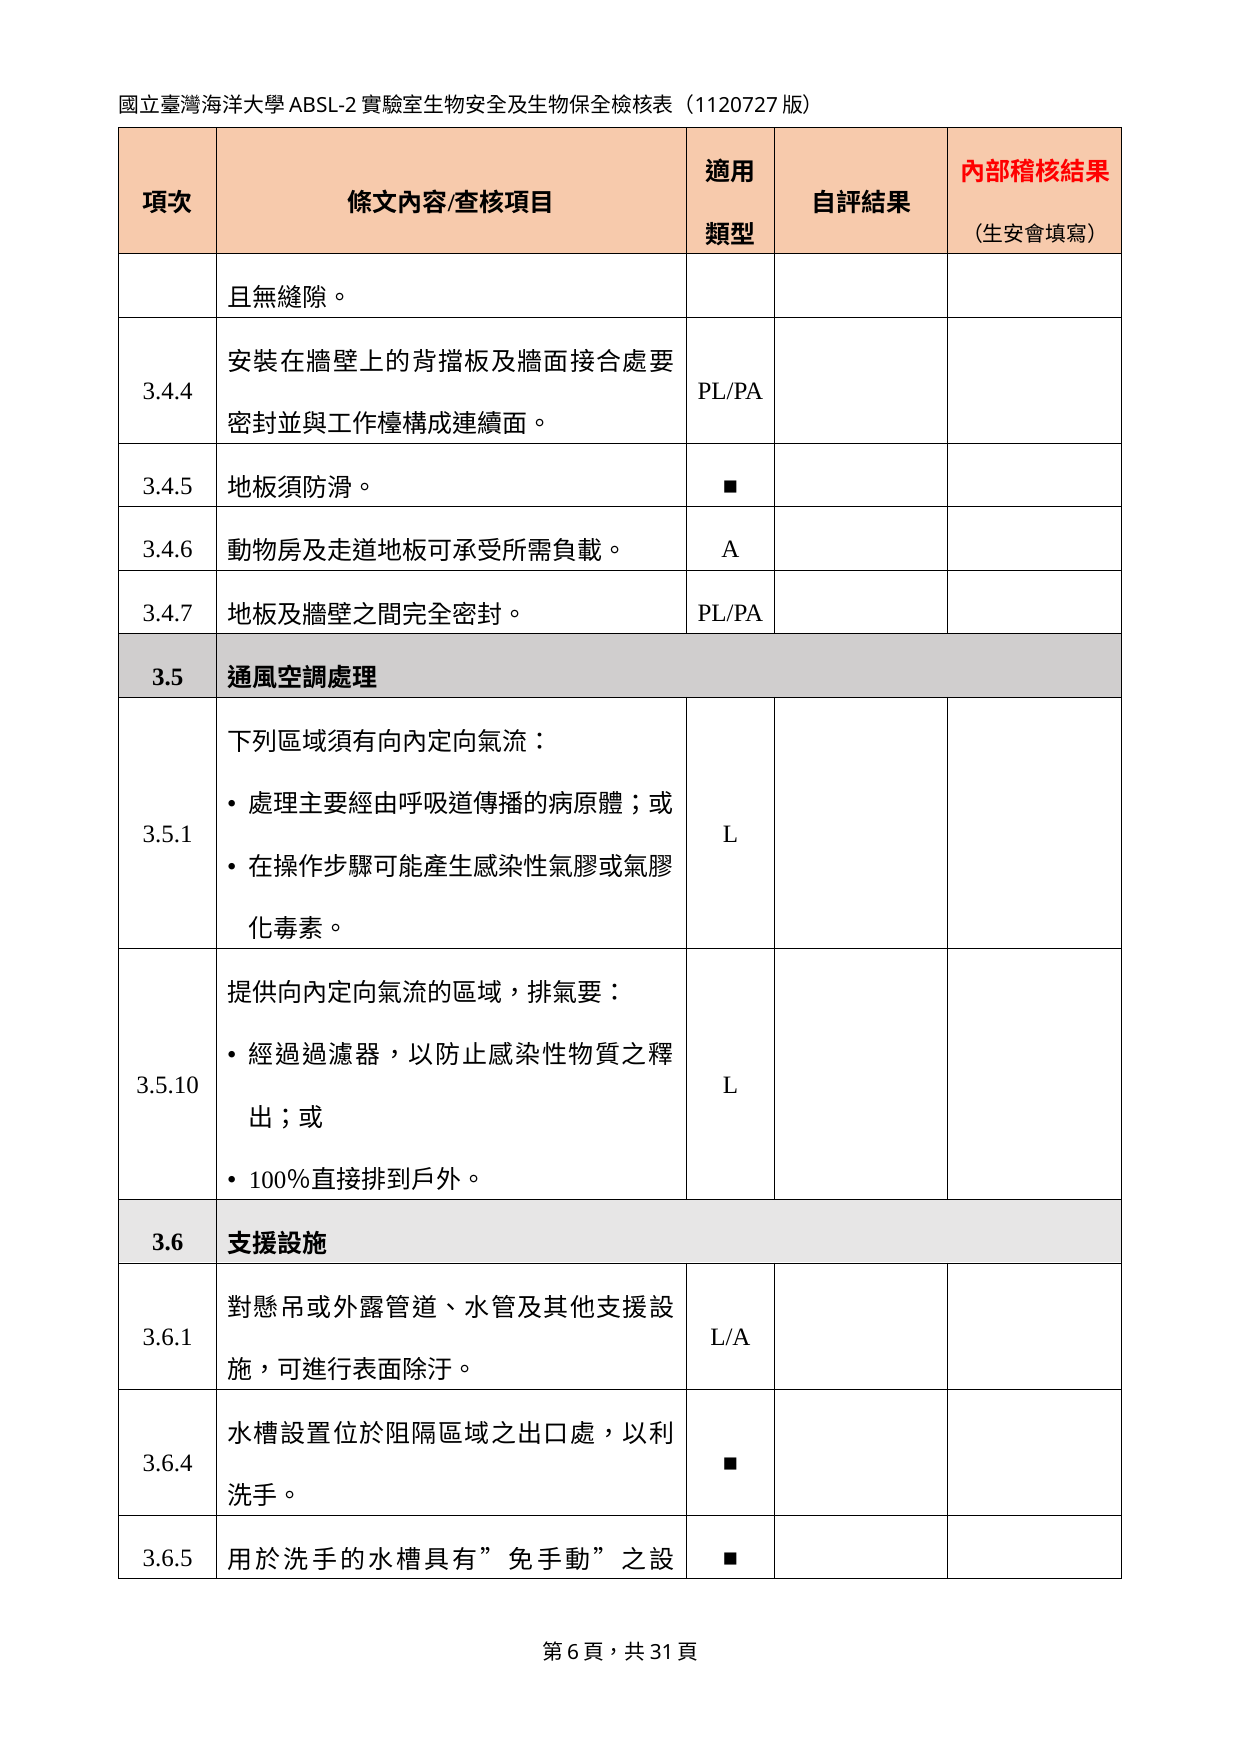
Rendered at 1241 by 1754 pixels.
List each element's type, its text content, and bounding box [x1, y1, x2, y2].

table_cell [948, 1390, 1121, 1514]
table_cell [948, 698, 1121, 948]
table_header 適用類型 [687, 128, 774, 253]
table_cell 3.6 [119, 1200, 216, 1262]
table_cell 對懸吊或外露管道、水管及其他支援設施，可進行表面除汙。 [217, 1264, 686, 1388]
table_cell PL/PA [687, 571, 774, 633]
table_header 項次 [119, 128, 216, 253]
table_cell ■ [687, 1390, 774, 1514]
table_cell [775, 507, 947, 570]
table_cell [948, 571, 1121, 633]
table_cell [948, 318, 1121, 443]
table_cell [948, 254, 1121, 317]
table_cell PL/PA [687, 318, 774, 443]
table_cell 3.6.5 [119, 1516, 216, 1578]
table_cell [948, 1516, 1121, 1578]
table_cell 支援設施 [217, 1200, 1121, 1262]
table_header 自評結果 [775, 128, 947, 253]
table_cell 用於洗手的水槽具有”免手動”之設 [217, 1516, 686, 1578]
table_cell 3.6.1 [119, 1264, 216, 1388]
table_cell 地板須防滑。 [217, 444, 686, 506]
table_cell [948, 1264, 1121, 1388]
table_cell 且無縫隙。 [217, 254, 686, 317]
table_cell [775, 571, 947, 633]
table_cell 3.4.7 [119, 571, 216, 633]
table_cell ■ [687, 444, 774, 506]
table_cell 3.5.1 [119, 698, 216, 948]
table_cell 3.4.5 [119, 444, 216, 506]
table_cell [775, 698, 947, 948]
table_cell 通風空調處理 [217, 634, 1121, 697]
table_cell [775, 1264, 947, 1388]
table_cell L [687, 949, 774, 1199]
table_cell 3.5 [119, 634, 216, 697]
table_cell [948, 507, 1121, 570]
table_header 內部稽核結果 （生安會填寫） [948, 128, 1121, 253]
table_cell [775, 318, 947, 443]
table_cell 3.4.6 [119, 507, 216, 570]
table_cell A [687, 507, 774, 570]
table_cell [775, 1390, 947, 1514]
table_cell 水槽設置位於阻隔區域之出口處，以利洗手。 [217, 1390, 686, 1514]
table_cell L [687, 698, 774, 948]
table_cell [775, 1516, 947, 1578]
table_header 條文內容/查核項目 [217, 128, 686, 253]
table_cell [775, 444, 947, 506]
table_cell 安裝在牆壁上的背擋板及牆面接合處要密封並與工作檯構成連續面。 [217, 318, 686, 443]
table_cell ■ [687, 1516, 774, 1578]
table_cell 地板及牆壁之間完全密封。 [217, 571, 686, 633]
table_cell 3.6.4 [119, 1390, 216, 1514]
table_cell [948, 444, 1121, 506]
table_cell [119, 254, 216, 317]
table_cell 3.5.10 [119, 949, 216, 1199]
table_cell [775, 949, 947, 1199]
table_cell 下列區域須有向內定向氣流： 處理主要經由呼吸道傳播的病原體；或 在操作步驟可能產生感染性氣膠或氣膠化毒素。 [217, 698, 686, 948]
table_cell 提供向內定向氣流的區域，排氣要： 經過過濾器，以防止感染性物質之釋出；或 100％直接排到戶外。 [217, 949, 686, 1199]
table_cell [687, 254, 774, 317]
table_cell [775, 254, 947, 317]
table_cell 動物房及走道地板可承受所需負載。 [217, 507, 686, 570]
table_cell L/A [687, 1264, 774, 1388]
table_cell [948, 949, 1121, 1199]
table_cell 3.4.4 [119, 318, 216, 443]
